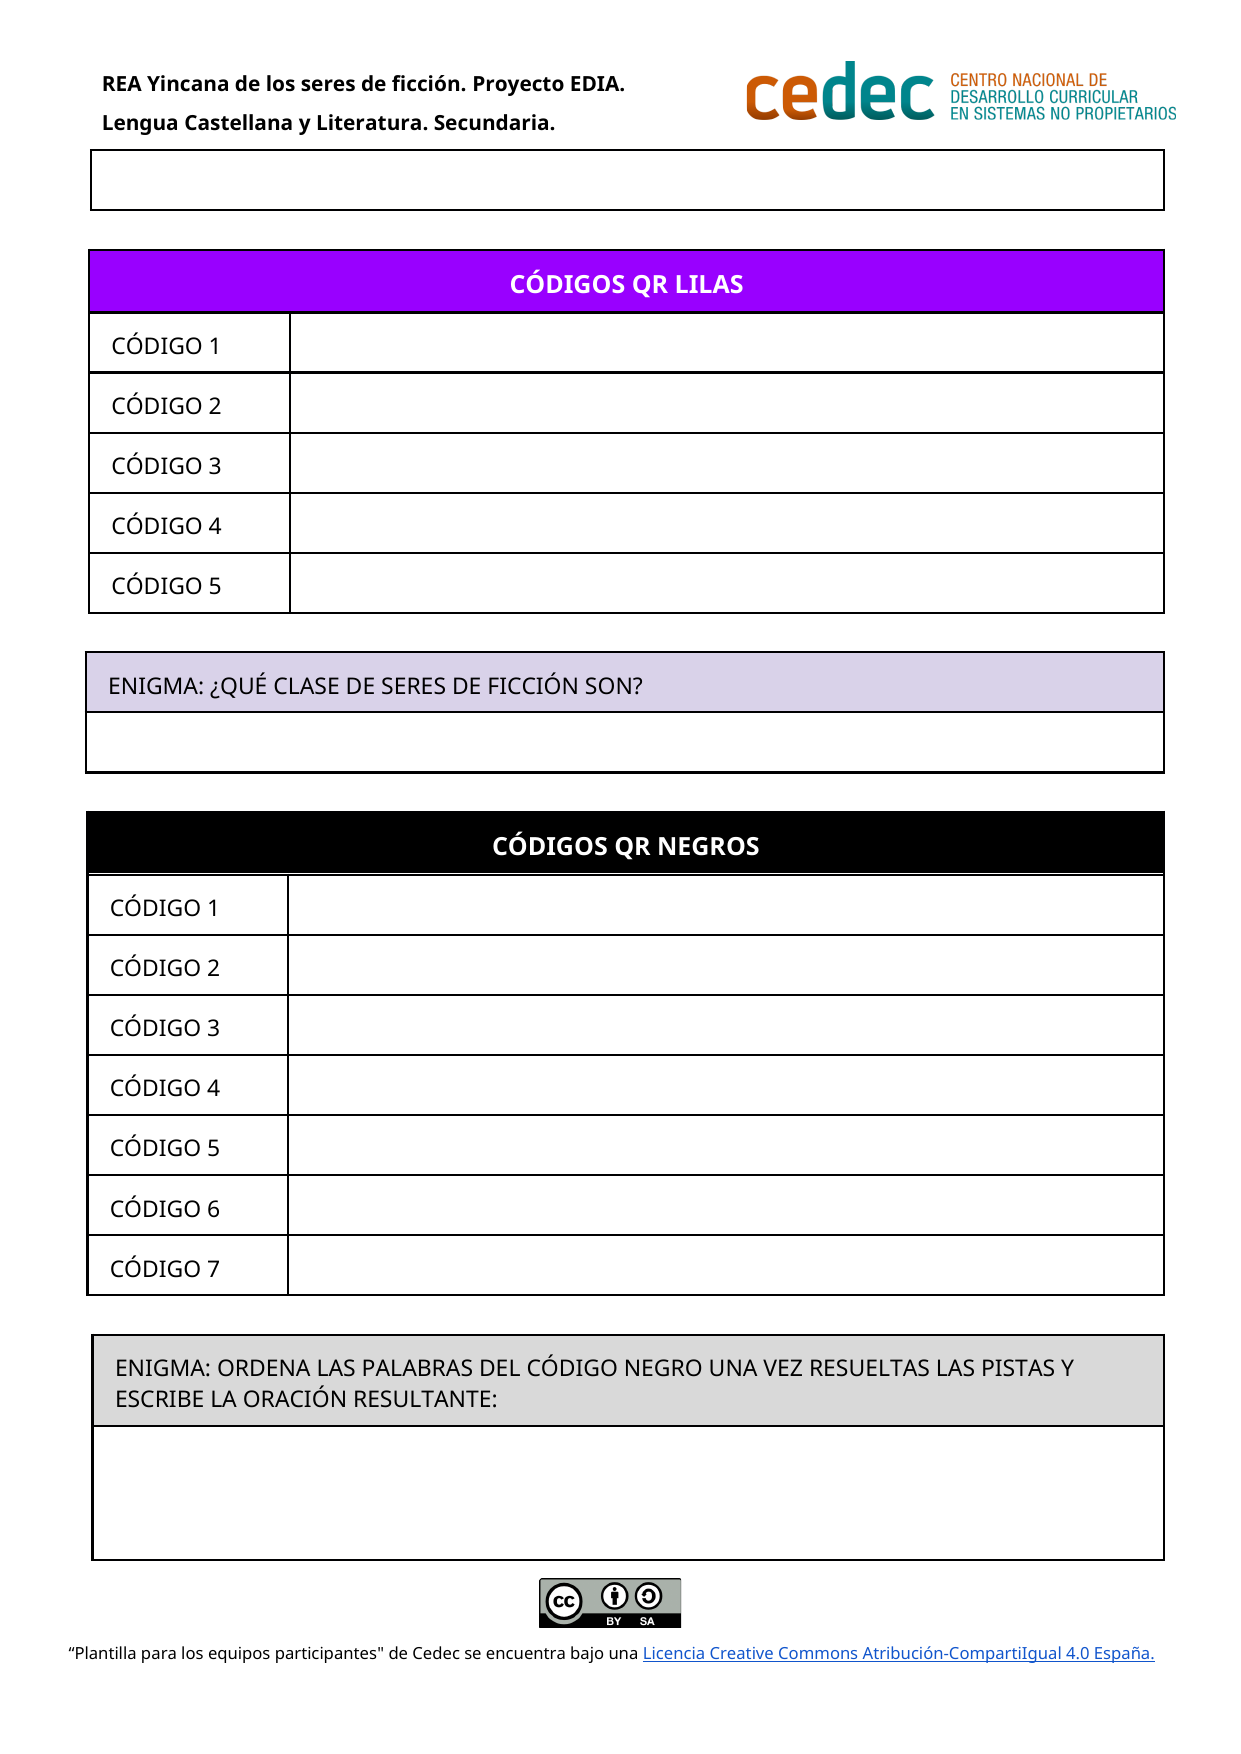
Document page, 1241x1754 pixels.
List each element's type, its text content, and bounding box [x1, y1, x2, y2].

table_cell CÓDIGO 3 [90, 434, 289, 492]
table_cell CÓDIGO 1 [90, 314, 289, 371]
table_cell [289, 1116, 1163, 1174]
table_header CÓDIGOS QR NEGROS [89, 813, 1163, 873]
table_cell [291, 314, 1163, 371]
table_cell [289, 1176, 1163, 1234]
table_cell CÓDIGO 5 [90, 554, 289, 612]
table_cell CÓDIGO 5 [89, 1116, 287, 1174]
table_cell [289, 996, 1163, 1054]
table_cell [289, 936, 1163, 994]
table_cell [291, 494, 1163, 552]
table_cell CÓDIGO 4 [89, 1056, 287, 1114]
table_cell [87, 713, 1163, 771]
table_cell CÓDIGO 4 [90, 494, 289, 552]
picture [746, 61, 1176, 120]
table_header CÓDIGOS QR LILAS [90, 251, 1163, 311]
table_cell [289, 1056, 1163, 1114]
table_cell CÓDIGO 7 [89, 1236, 287, 1294]
table_cell [289, 1236, 1163, 1294]
table_cell CÓDIGO 2 [90, 374, 289, 432]
table_cell CÓDIGO 1 [89, 876, 287, 934]
table_cell [291, 434, 1163, 492]
table_header ENIGMA: ORDENA LAS PALABRAS DEL CÓDIGO NEGRO UNA VEZ RESUELTAS LAS PISTAS Y ESCRIBE LA ORACIÓN RESULTANTE: [94, 1336, 1163, 1425]
table_cell [94, 1427, 1163, 1559]
table_cell CÓDIGO 3 [89, 996, 287, 1054]
table_cell [291, 554, 1163, 612]
table_header ENIGMA: ¿QUÉ CLASE DE SERES DE FICCIÓN SON? [87, 653, 1163, 711]
table_cell CÓDIGO 6 [89, 1176, 287, 1234]
table_cell [291, 374, 1163, 432]
table_cell CÓDIGO 2 [89, 936, 287, 994]
table_cell [289, 876, 1163, 934]
table_cell [92, 151, 1163, 209]
picture [539, 1578, 682, 1628]
